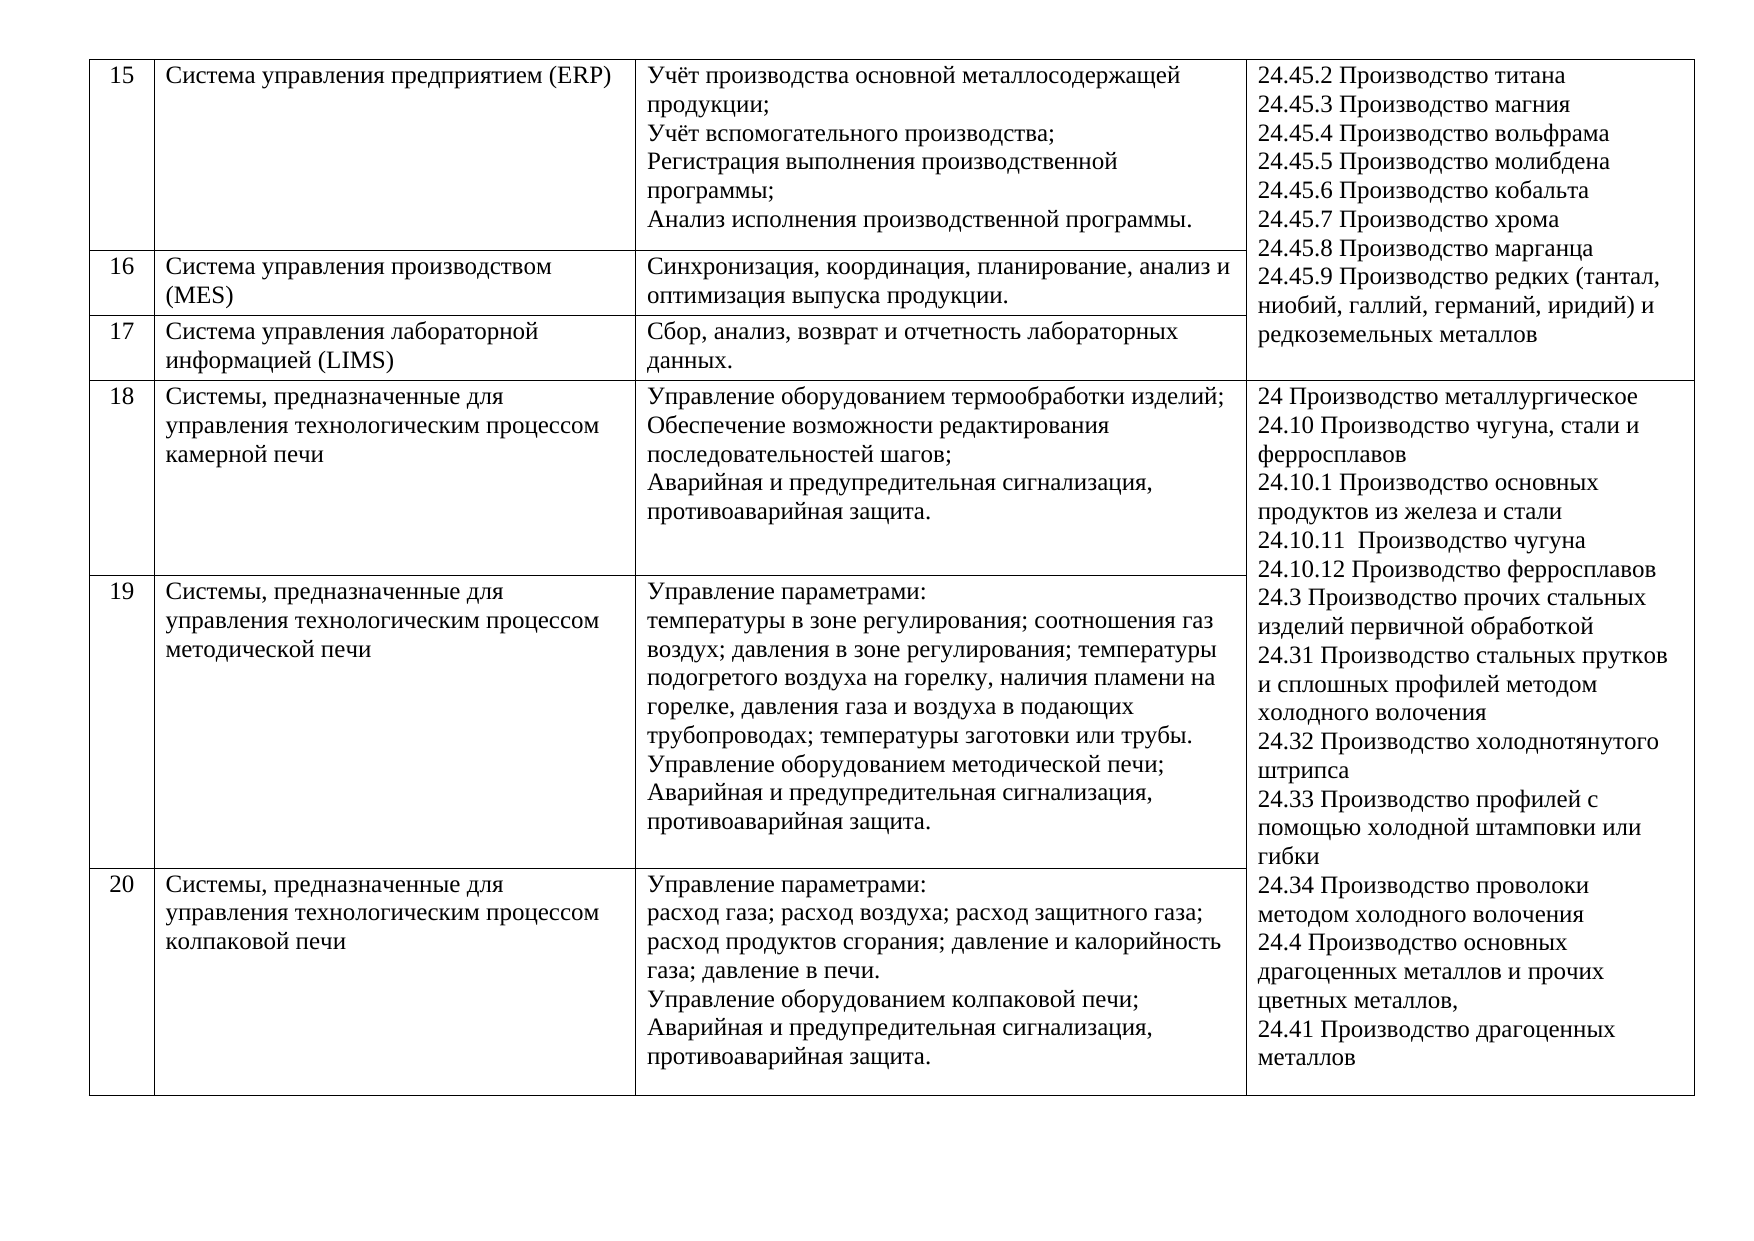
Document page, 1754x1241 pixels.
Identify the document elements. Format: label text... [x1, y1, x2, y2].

table_cell Системы, предназначенные для управления технологическим процессом методической печи [155, 576, 635, 868]
table_cell Синхронизация, координация, планирование, анализ и оптимизация выпуска продукции. [636, 251, 1246, 315]
table_cell 24 Производство металлургическое 24.10 Производство чугуна, стали и ферросплавов 24.10.1 Производство основных продуктов из железа и стали 24.10.11 Производство чугуна 24.10.12 Производство ферросплавов 24.3 Производство прочих стальных изделий первичной обработкой 24.31 Производство стальных прутков и сплошных профилей методом холодного волочения 24.32 Производство холоднотянутого штрипса 24.33 Производство профилей с помощью холодной штамповки или гибки 24.34 Производство проволоки методом холодного волочения 24.4 Производство основных драгоценных металлов и прочих цветных металлов, 24.41 Производство драгоценных металлов 24.42 Производство алюминия 24.43 Производство свинца, цинка и олова 24.43.1 Производство свинца 24.43.2 Производство цинка 24.43.3 Производство олова 24.44 Производство меди 24.45 Производство прочих цветных металлов 24.45.1 Производство никеля 24.45.2 Производство титана 24.45.3 Производство магния 24.45.4 Производство вольфрама 24.45.5 Производство молибдена 24.45.6 Производство кобальта 24.45.7 Производство хрома 24.45.8 Производство марганца 24.45.9 Производство редких (тантал, ниобий, галлий, германий, иридий) и редкоземельных металлов [1247, 381, 1694, 1095]
table_cell Системы, предназначенные для управления технологическим процессом камерной печи [155, 381, 635, 575]
table_cell 16 [90, 251, 154, 315]
table_cell 19 [90, 576, 154, 868]
table_cell 17 [90, 316, 154, 380]
table_cell 20 [90, 869, 154, 1095]
table_cell 18 [90, 381, 154, 575]
table_cell Сбор, анализ, возврат и отчетность лабораторных данных. [636, 316, 1246, 380]
table_cell Система управления лабораторной информацией (LIMS) [155, 316, 635, 380]
table_cell Управление параметрами: расход газа; расход воздуха; расход защитного газа; расход продуктов сгорания; давление и калорийность газа; давление в печи. Управление оборудованием колпаковой печи; Аварийная и предупредительная сигнализация, противоаварийная защита. [636, 869, 1246, 1095]
table_cell Управление параметрами: температуры в зоне регулирования; соотношения газ воздух; давления в зоне регулирования; температуры подогретого воздуха на горелку, наличия пламени на горелке, давления газа и воздуха в подающих трубопроводах; температуры заготовки или трубы. Управление оборудованием методической печи; Аварийная и предупредительная сигнализация, противоаварийная защита. [636, 576, 1246, 868]
table_cell Учёт производства основной металлосодержащей продукции; Учёт вспомогательного производства; Регистрация выполнения производственной программы; Анализ исполнения производственной программы. [636, 60, 1246, 250]
table_cell 15 [90, 60, 154, 250]
table_cell Управление оборудованием термообработки изделий; Обеспечение возможности редактирования последовательностей шагов; Аварийная и предупредительная сигнализация, противоаварийная защита. [636, 381, 1246, 575]
table_cell Системы, предназначенные для управления технологическим процессом колпаковой печи [155, 869, 635, 1095]
table_cell Система управления предприятием (ERP) [155, 60, 635, 250]
table_cell Система управления производством (MES) [155, 251, 635, 315]
